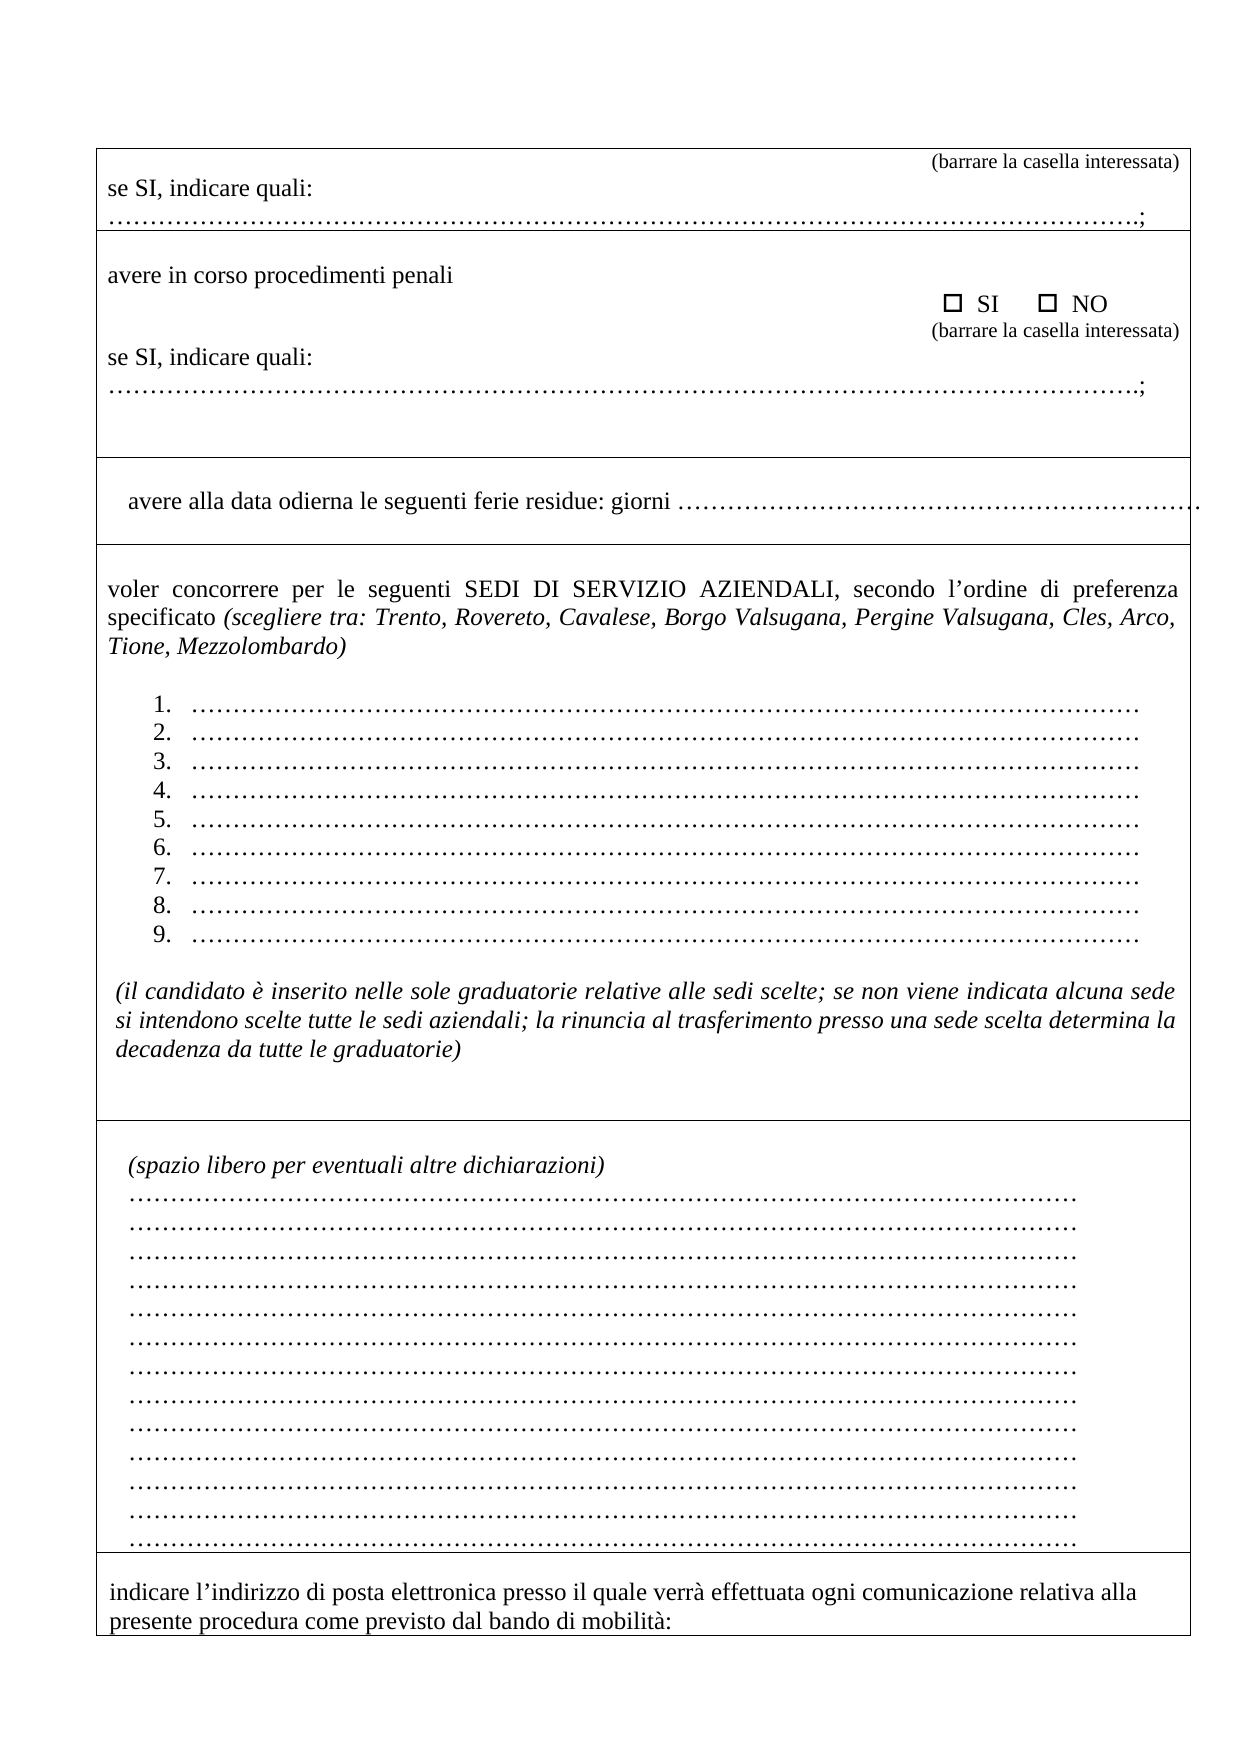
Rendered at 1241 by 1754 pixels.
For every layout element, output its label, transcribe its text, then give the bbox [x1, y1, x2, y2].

table_cell [73, 544, 96, 1120]
table_cell (spazio libero per eventuali altre dichiarazioni) …………………………………………………………………………………………………… …………………………………………………………………………………………………… …………………………………………………………………………………………………… …………………………………………………………………………………………………… …………………………………………………………………………………………………… …………………………………………………………………………………………………… …………………………………………………………………………………………………… …………………………………………………………………………………………………… …………………………………………………………………………………………………… …………………………………………………………………………………………………… …………………………………………………………………………………………………… …………………………………………………………………………………………………… …………………………………………………………………………………………………… [97, 1121, 1190, 1552]
table_cell [73, 230, 96, 457]
table_cell [73, 1120, 96, 1552]
table_cell avere in corso procedimenti penali  SI  NO (barrare la casella interessata) se SI, indicare quali: …………………………………………………………………………………………………………….; [97, 231, 1190, 457]
table_cell [73, 1552, 96, 1635]
table_cell avere alla data odierna le seguenti ferie residue: giorni ……………………………………………………… [97, 458, 1190, 544]
table_cell [73, 457, 96, 544]
table_cell [73, 148, 96, 230]
table_cell voler concorrere per le seguenti SEDI DI SERVIZIO AZIENDALI, secondo l’ordine di preferenza specificato (scegliere tra: Trento, Rovereto, Cavalese, Borgo Valsugana, Pergine Valsugana, Cles, Arco, Tione, Mezzolombardo) …………………………………………………………………………………………………… …………………………………………………………………………………………………… …………………………………………………………………………………………………… …………………………………………………………………………………………………… …………………………………………………………………………………………………… …………………………………………………………………………………………………… …………………………………………………………………………………………………… …………………………………………………………………………………………………… …………………………………………………………………………………………………… (il candidato è inserito nelle sole graduatorie relative alle sedi scelte; se non viene indicata alcuna sede si intendono scelte tutte le sedi aziendali; la rinuncia al trasferimento presso una sede scelta determina la decadenza da tutte le graduatorie) [97, 545, 1190, 1120]
table_cell (barrare la casella interessata) se SI, indicare quali: …………………………………………………………………………………………………………….; [97, 149, 1190, 230]
table_cell indicare l’indirizzo di posta elettronica presso il quale verrà effettuata ogni comunicazione relativa alla presente procedura come previsto dal bando di mobilità: [97, 1553, 1190, 1635]
